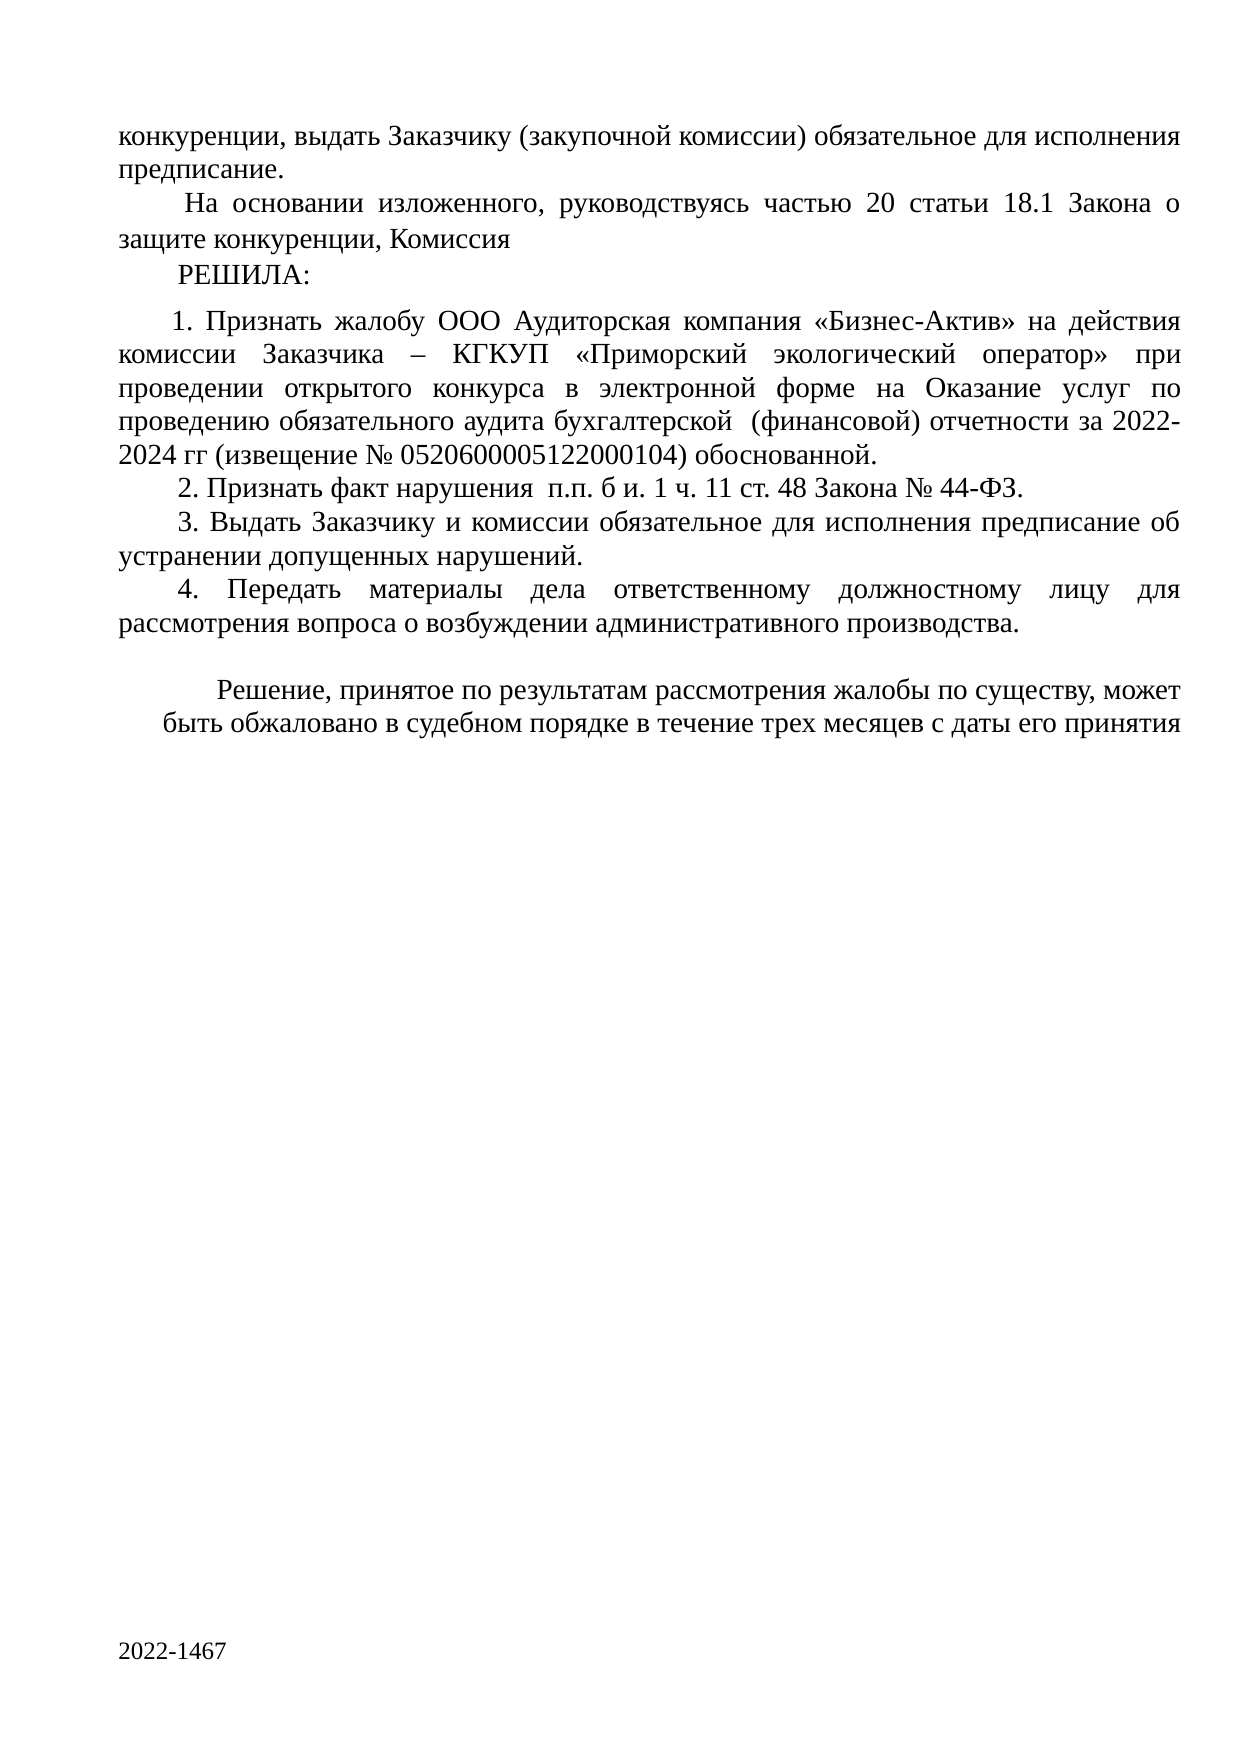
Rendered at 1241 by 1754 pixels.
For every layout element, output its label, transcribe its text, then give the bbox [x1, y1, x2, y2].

text конкуренции, выдать Заказчику (закупочной комиссии) обязательное для исполнения предписание. [118, 118, 1181, 185]
text РЕШИЛА: [118, 257, 1181, 290]
text 3. Выдать Заказчику и комиссии обязательное для исполнения предписание об устранении допущенных нарушений. [118, 504, 1181, 571]
text 1. Признать жалобу ООО Аудиторская компания «Бизнес-Актив» на действия комиссии Заказчика – КГКУП «Приморский экологический оператор» при проведении открытого конкурса в электронной форме на Оказание услуг по проведению обязательного аудита бухгалтерской (финансовой) отчетности за 2022-2024 гг (извещение № 0520600005122000104) обоснованной. [118, 303, 1181, 471]
text 2. Признать факт нарушения п.п. б и. 1 ч. 11 ст. 48 Закона № 44-ФЗ. [118, 471, 1181, 504]
text Решение, принятое по результатам рассмотрения жалобы по существу, может быть обжаловано в судебном порядке в течение трех месяцев с даты его принятия [118, 672, 1181, 739]
text 4. Передать материалы дела ответственному должностному лицу для рассмотрения вопроса о возбуждении административного производства. [118, 571, 1181, 638]
text На основании изложенного, руководствуясь частью 20 статьи 18.1 Закона о защите конкуренции, Комиссия [118, 185, 1181, 254]
